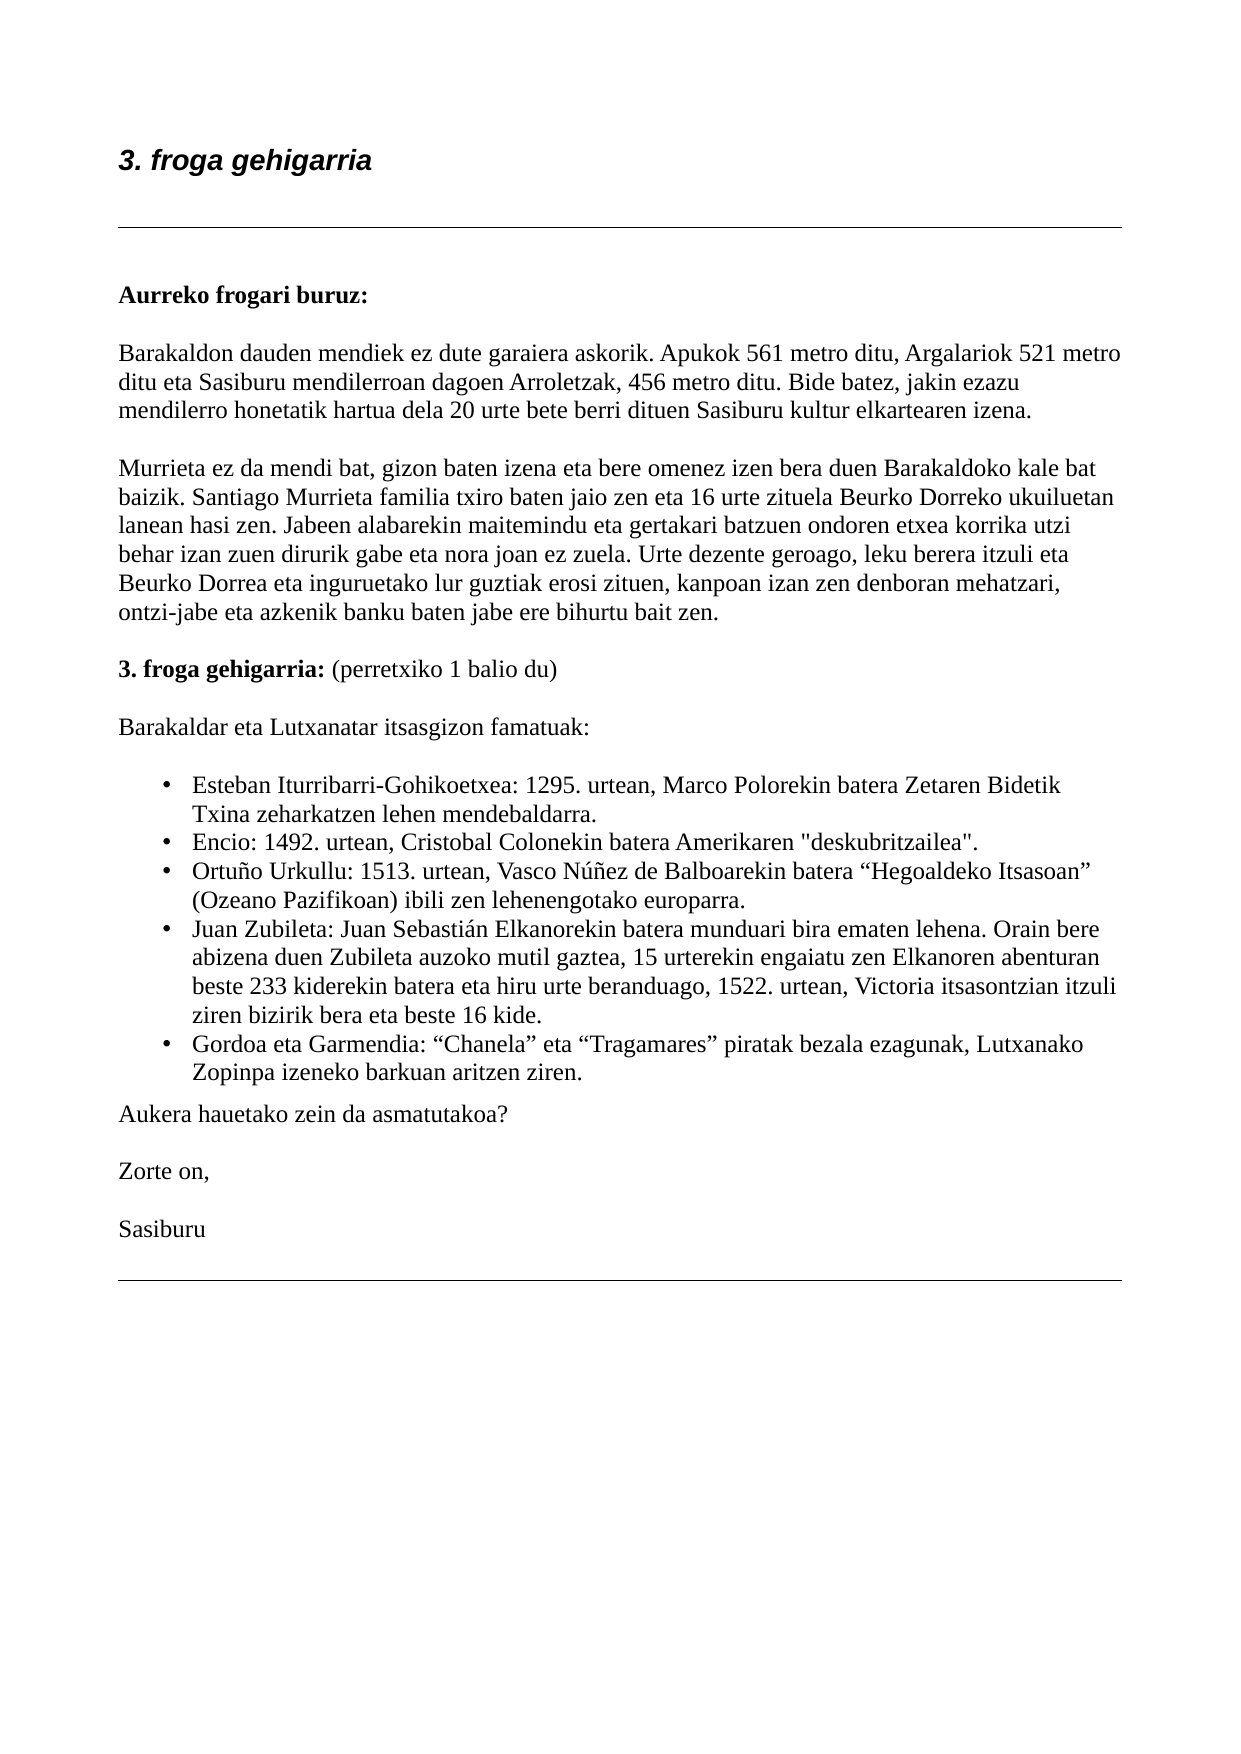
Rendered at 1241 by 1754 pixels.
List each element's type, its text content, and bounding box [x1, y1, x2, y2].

list Encio: 1492. urtean, Cristobal Colonekin batera Amerikaren "deskubritzailea". [162, 827, 1122, 856]
list Juan Zubileta: Juan Sebastián Elkanorekin batera munduari bira ematen lehena. Orain bere abizena duen Zubileta auzoko mutil gaztea, 15 urterekin engaiatu zen Elkanoren abenturan beste 233 kiderekin batera eta hiru urte beranduago, 1522. urtean, Victoria itsasontzian itzuli ziren bizirik bera eta beste 16 kide. [162, 914, 1122, 1029]
list Esteban Iturribarri-Gohikoetxea: 1295. urtean, Marco Polorekin batera Zetaren Bidetik Txina zeharkatzen lehen mendebaldarra. [162, 770, 1122, 827]
text Aukera hauetako zein da asmatutakoa? Zorte on, Sasiburu [118, 1099, 1122, 1242]
list Gordoa eta Garmendia: “Chanela” eta “Tragamares” piratak bezala ezagunak, Lutxanako Zopinpa izeneko barkuan aritzen ziren. [162, 1029, 1122, 1086]
text 3. froga gehigarria: (perretxiko 1 balio du) Barakaldar eta Lutxanatar itsasgizon famatuak: [118, 626, 1122, 741]
list Ortuño Urkullu: 1513. urtean, Vasco Núñez de Balboarekin batera “Hegoaldeko Itsasoan” (Ozeano Pazifikoan) ibili zen lehenengotako europarra. [162, 856, 1122, 914]
subtitle 3. froga gehigarria [118, 143, 1122, 177]
text Aurreko frogari buruz: Barakaldon dauden mendiek ez dute garaiera askorik. Apukok 561 metro ditu, Argalariok 521 metro ditu eta Sasiburu mendilerroan dagoen Arroletzak, 456 metro ditu. Bide batez, jakin ezazu mendilerro honetatik hartua dela 20 urte bete berri dituen Sasiburu kultur elkartearen izena. Murrieta ez da mendi bat, gizon baten izena eta bere omenez izen bera duen Barakaldoko kale bat baizik. Santiago Murrieta familia txiro baten jaio zen eta 16 urte zituela Beurko Dorreko ukuiluetan lanean hasi zen. Jabeen alabarekin maitemindu eta gertakari batzuen ondoren etxea korrika utzi behar izan zuen dirurik gabe eta nora joan ez zuela. Urte dezente geroago, leku berera itzuli eta Beurko Dorrea eta inguruetako lur guztiak erosi zituen, kanpoan izan zen denboran mehatzari, ontzi-jabe eta azkenik banku baten jabe ere bihurtu bait zen. [118, 281, 1122, 626]
